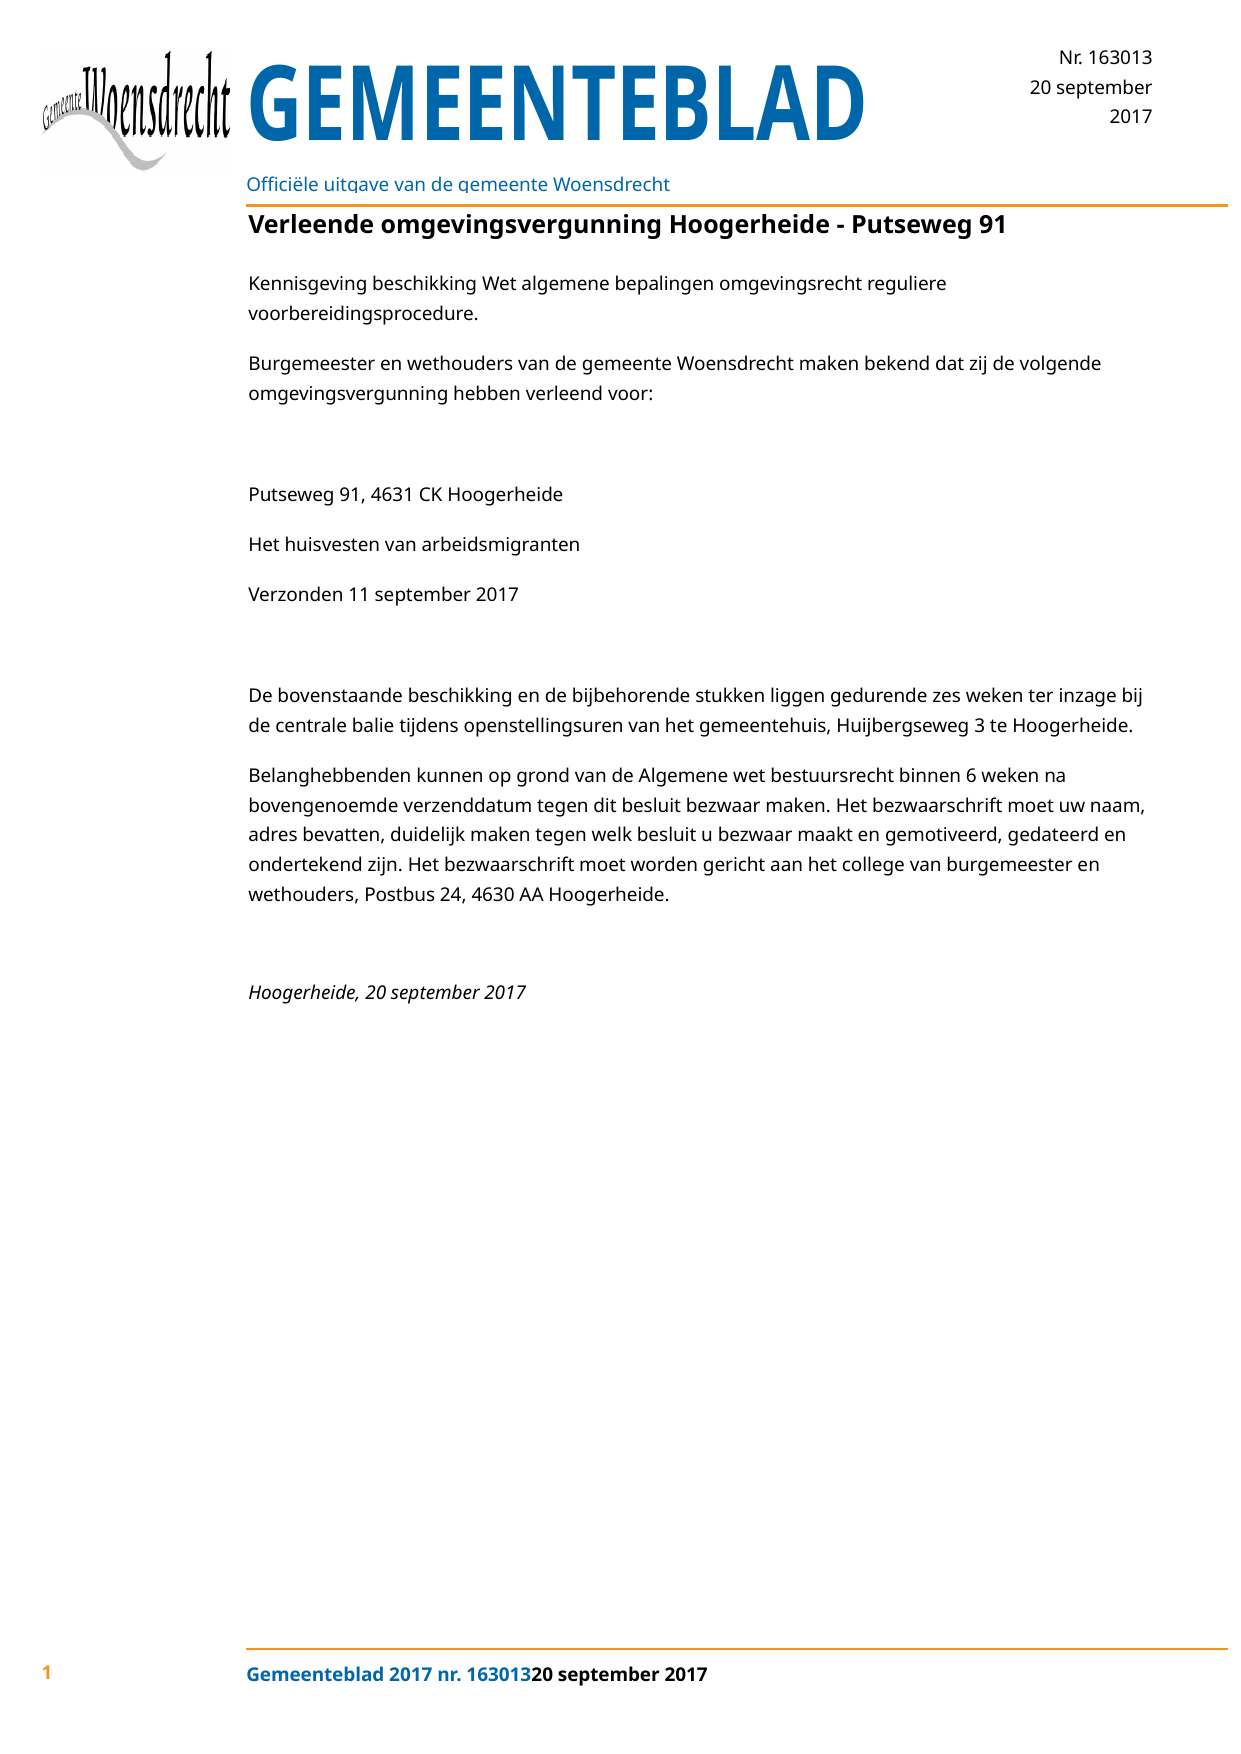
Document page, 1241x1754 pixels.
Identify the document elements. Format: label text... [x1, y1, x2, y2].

text Belanghebbenden kunnen op grond van de Algemene wet bestuursrecht binnen 6 weken na bovengenoemde verzenddatum tegen dit besluit bezwaar maken. Het bezwaarschrift moet uw naam, adres bevatten, duidelijk maken tegen welk besluit u bezwaar maakt en gemotiveerd, gedateerd en ondertekend zijn. Het bezwaarschrift moet worden gericht aan het college van burgemeester en wethouders, Postbus 24, 4630 AA Hoogerheide. [248, 762, 1152, 906]
text Verleende omgevingsvergunning Hoogerheide - Putseweg 91 [248, 207, 1152, 241]
text Burgemeester en wethouders van de gemeente Woensdrecht maken bekend dat zij de volgende omgevingsvergunning hebben verleend voor: [248, 350, 1152, 406]
text Putseweg 91, 4631 CK Hoogerheide [248, 481, 1152, 506]
text Hoogerheide, 20 september 2017 [248, 979, 1152, 1005]
text De bovenstaande beschikking en de bijbehorende stukken liggen gedurende zes weken ter inzage bij de centrale balie tijdens openstellingsuren van het gemeentehuis, Huijbergseweg 3 te Hoogerheide. [248, 682, 1152, 738]
picture [41, 47, 231, 172]
text Kennisgeving beschikking Wet algemene bepalingen omgevingsrecht reguliere voorbereidingsprocedure. [248, 270, 1152, 326]
text Het huisvesten van arbeidsmigranten [248, 531, 1152, 557]
text Verzonden 11 september 2017 [248, 582, 1152, 607]
